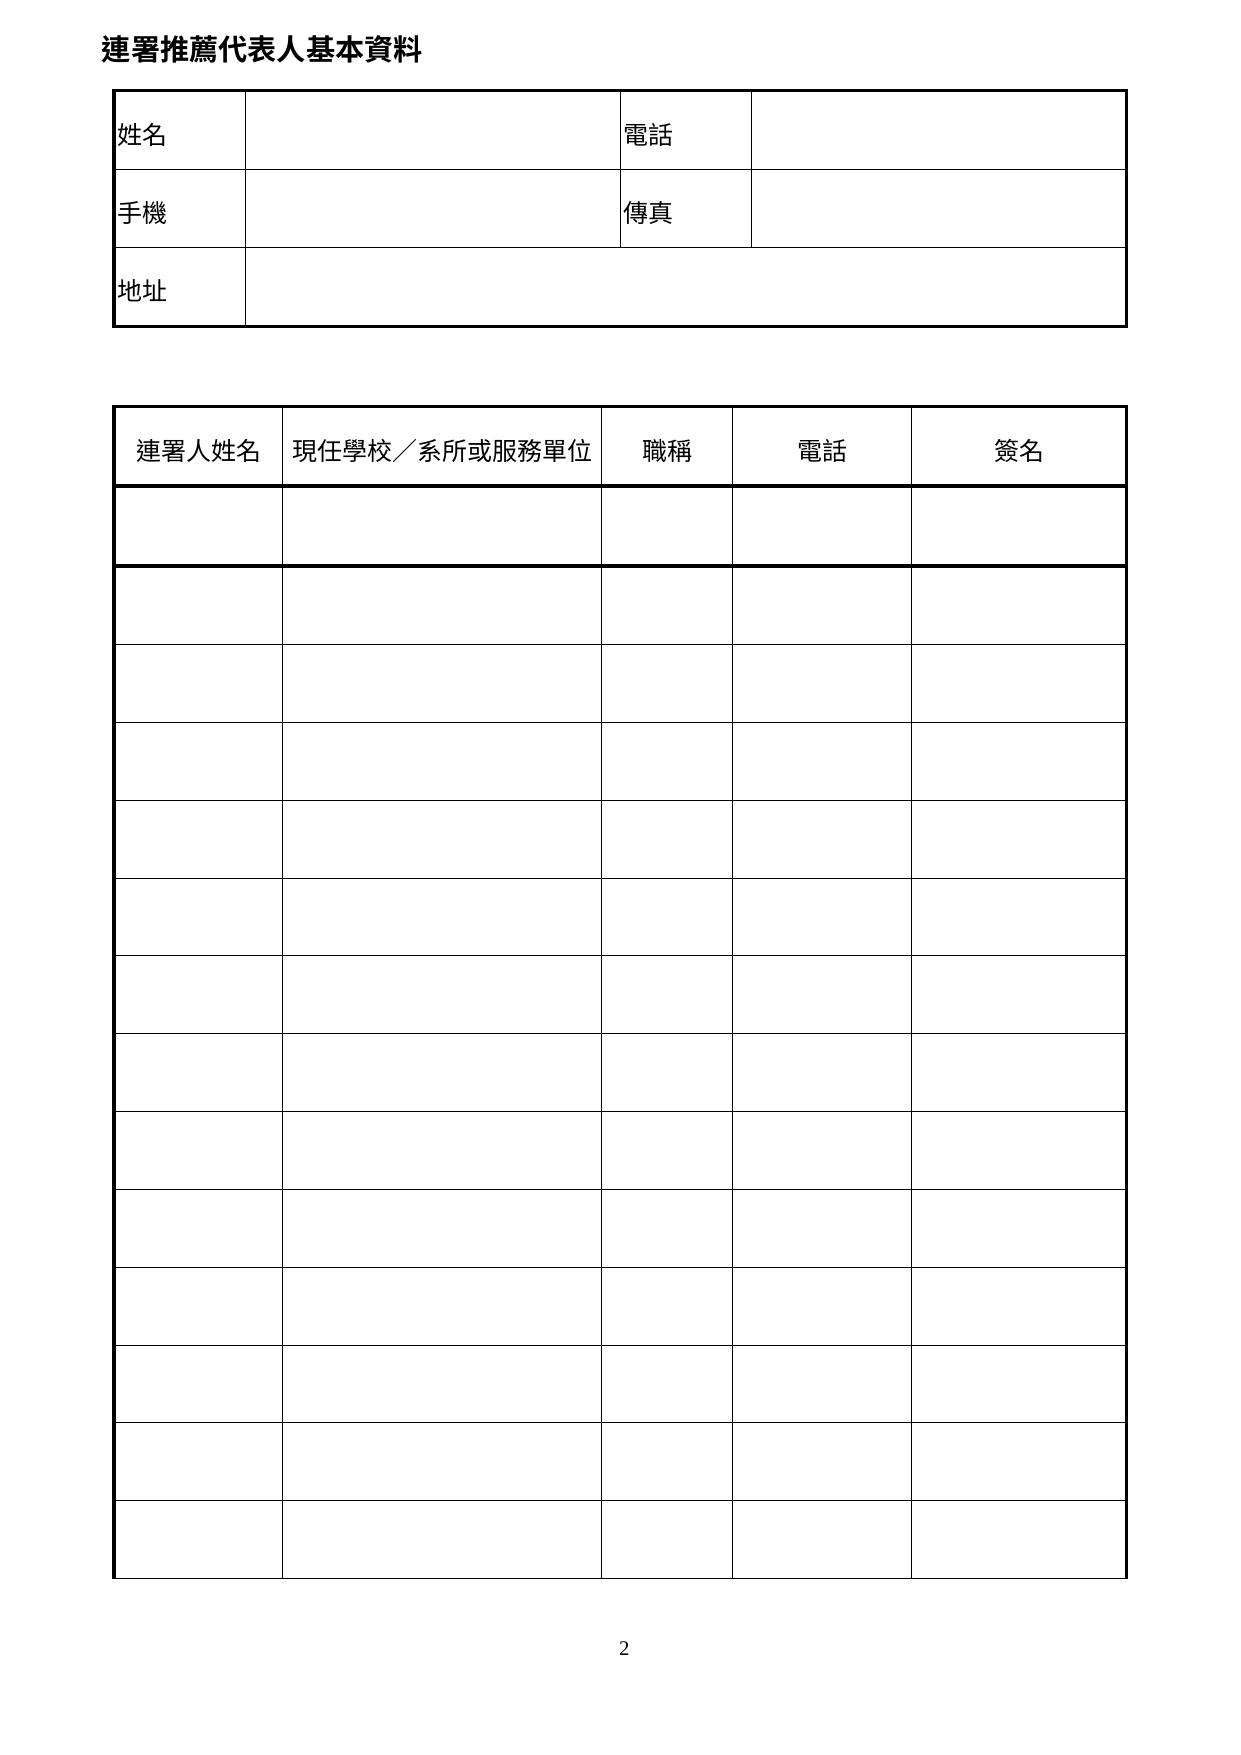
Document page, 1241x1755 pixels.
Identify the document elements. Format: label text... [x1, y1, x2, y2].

table_cell [733, 879, 911, 955]
table_cell [912, 956, 1125, 1033]
table_cell [733, 645, 911, 722]
table_cell [283, 645, 601, 722]
table_header [246, 92, 620, 169]
table_cell [283, 1423, 601, 1500]
table_cell [283, 568, 601, 644]
table_cell [116, 488, 282, 564]
table_cell [116, 1112, 282, 1189]
table_cell [733, 1190, 911, 1267]
table_cell [116, 1034, 282, 1111]
table_cell [116, 723, 282, 800]
table_cell 地址 [116, 248, 245, 325]
table_cell [283, 1346, 601, 1422]
table_cell [912, 1112, 1125, 1189]
table_cell [912, 488, 1125, 564]
table_cell [283, 723, 601, 800]
table_cell [116, 1423, 282, 1500]
table_cell [733, 1423, 911, 1500]
table_cell [733, 723, 911, 800]
text 連署推薦代表人基本資料 [43, 6, 1122, 68]
table_cell [912, 1346, 1125, 1422]
table_cell [912, 723, 1125, 800]
table_cell [602, 1268, 732, 1344]
table_cell [283, 1501, 601, 1578]
table_cell [602, 723, 732, 800]
table_cell [283, 879, 601, 955]
table_cell [602, 1346, 732, 1422]
table_cell [602, 879, 732, 955]
table_cell [912, 645, 1125, 722]
table_cell [733, 801, 911, 878]
table_cell [602, 1501, 732, 1578]
table_cell [602, 568, 732, 644]
table_cell [602, 1034, 732, 1111]
table_header 現任學校／系所或服務單位 [283, 408, 601, 484]
table_cell [912, 801, 1125, 878]
table_cell [602, 1423, 732, 1500]
table_cell [116, 801, 282, 878]
table_cell [283, 956, 601, 1033]
table_cell [912, 1034, 1125, 1111]
table_cell [733, 1112, 911, 1189]
table_cell [733, 1268, 911, 1344]
table_cell [733, 1034, 911, 1111]
table_cell [733, 1501, 911, 1578]
table_cell [246, 170, 620, 247]
table_cell 傳真 [621, 170, 751, 247]
table_cell [602, 956, 732, 1033]
table_cell [116, 1268, 282, 1344]
table_cell [116, 1501, 282, 1578]
table_cell [116, 956, 282, 1033]
table_header 姓名 [116, 92, 245, 169]
table_cell [246, 248, 1125, 325]
table_cell [733, 488, 911, 564]
table_cell [283, 1268, 601, 1344]
table_cell [116, 568, 282, 644]
table_cell [733, 568, 911, 644]
table_header 連署人姓名 [116, 408, 282, 484]
table_cell [602, 645, 732, 722]
table_cell [283, 1190, 601, 1267]
table_cell [602, 488, 732, 564]
table_header [752, 92, 1125, 169]
table_cell [912, 879, 1125, 955]
table_header 簽名 [912, 408, 1125, 484]
table_header 職稱 [602, 408, 732, 484]
table_cell [912, 568, 1125, 644]
table_header 電話 [733, 408, 911, 484]
table_cell [116, 879, 282, 955]
table_cell 手機 [116, 170, 245, 247]
table_cell [116, 1190, 282, 1267]
table_cell [912, 1423, 1125, 1500]
table_cell [912, 1501, 1125, 1578]
table_cell [602, 1190, 732, 1267]
table_cell [283, 488, 601, 564]
table_cell [283, 1034, 601, 1111]
table_cell [912, 1190, 1125, 1267]
table_cell [283, 801, 601, 878]
table_cell [283, 1112, 601, 1189]
table_cell [912, 1268, 1125, 1344]
table_cell [733, 956, 911, 1033]
table_cell [116, 1346, 282, 1422]
table_cell [752, 170, 1125, 247]
table_cell [733, 1346, 911, 1422]
table_cell [602, 801, 732, 878]
table_header 電話 [621, 92, 751, 169]
table_cell [116, 645, 282, 722]
table_cell [602, 1112, 732, 1189]
